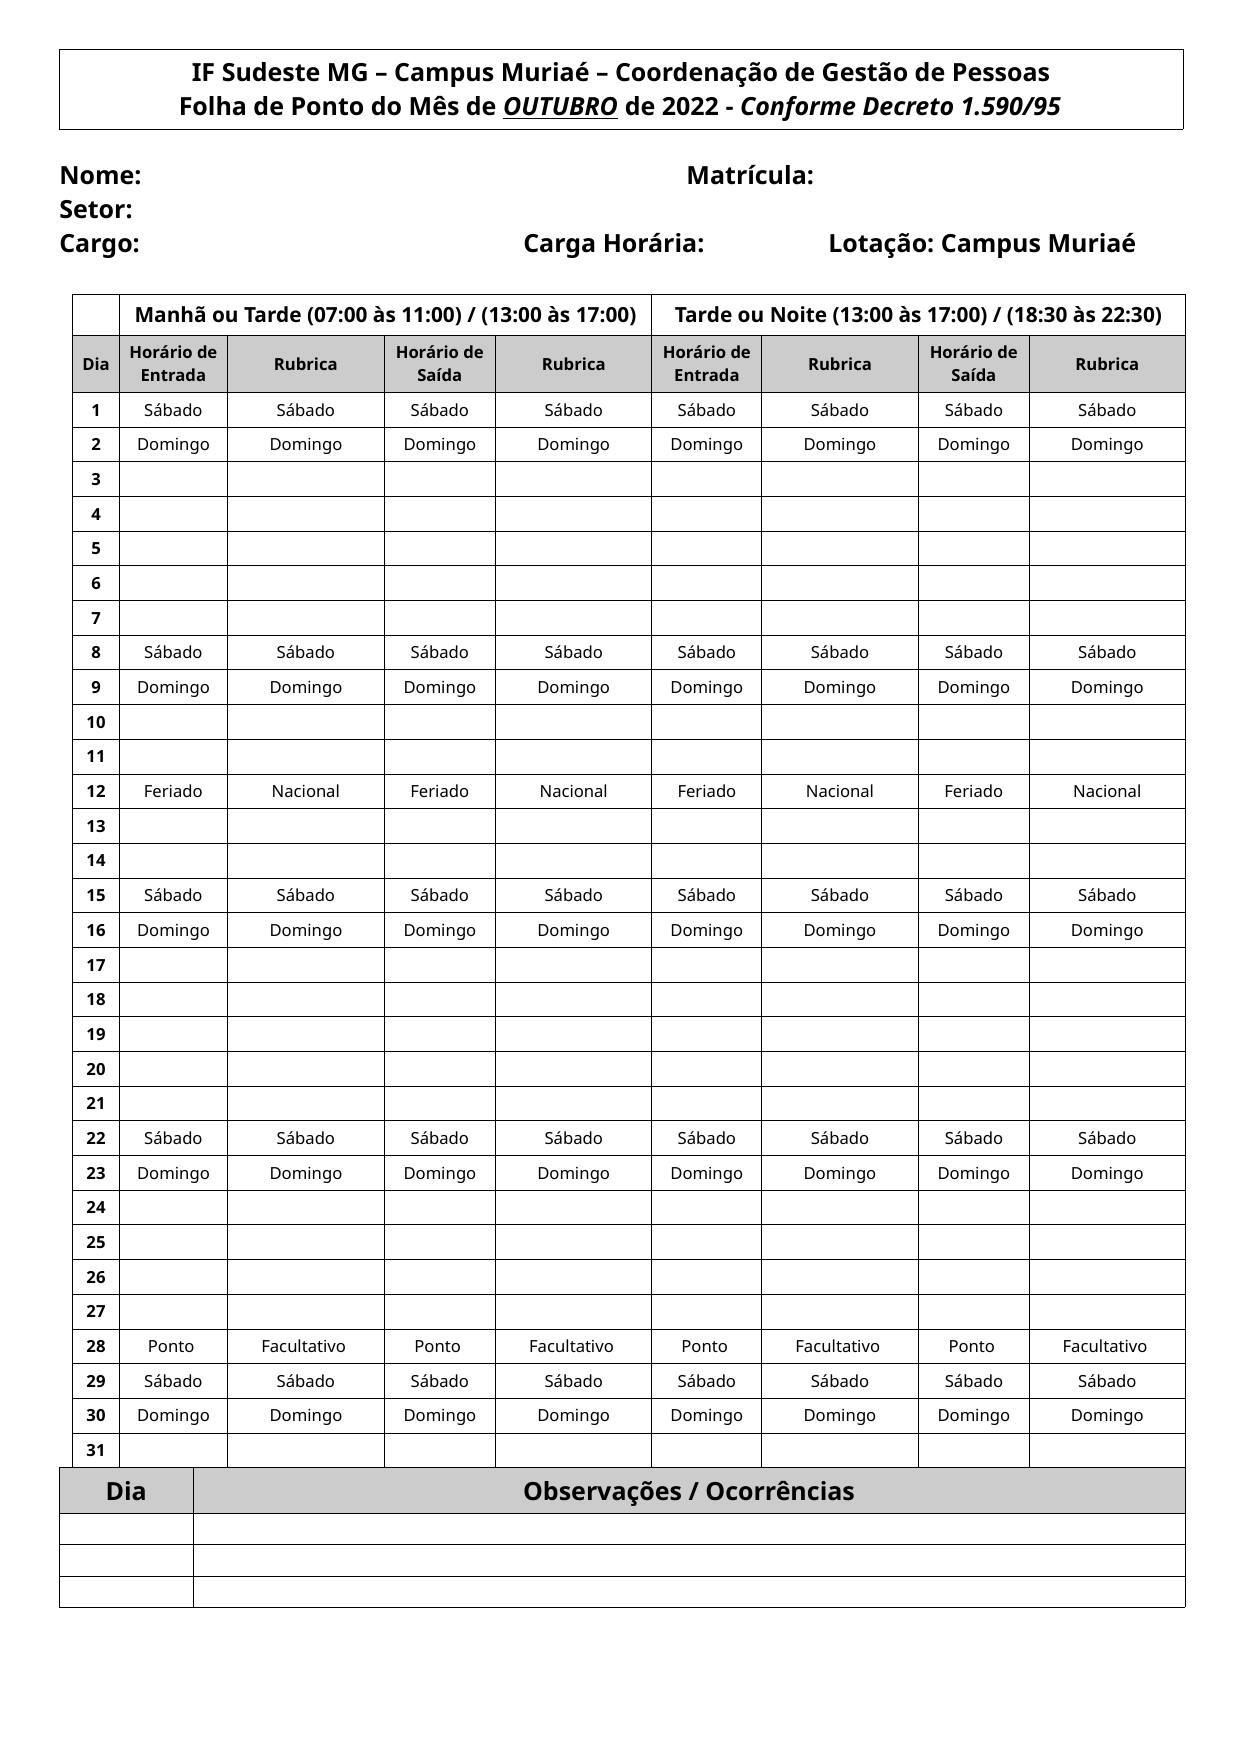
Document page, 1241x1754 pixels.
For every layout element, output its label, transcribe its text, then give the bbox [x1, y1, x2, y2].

table_cell [496, 1260, 651, 1294]
table_cell Domingo [496, 1399, 651, 1432]
table_cell Sábado [228, 1121, 384, 1155]
table_cell [59, 912, 72, 947]
table_cell [496, 705, 651, 739]
table_cell [652, 809, 761, 843]
table_cell [59, 461, 72, 496]
table_cell [385, 532, 495, 565]
table_cell 30 [73, 1399, 119, 1432]
table_cell [59, 1016, 72, 1051]
table_cell [385, 1087, 495, 1120]
table_cell [194, 1577, 1185, 1607]
table_cell Facultativo [496, 1330, 651, 1363]
table_cell [59, 392, 72, 427]
table_cell Sábado [652, 636, 761, 669]
table_cell [919, 1052, 1029, 1086]
table_cell Domingo [919, 670, 1029, 704]
table_cell Sábado [496, 879, 651, 912]
table_cell Domingo [1030, 1156, 1185, 1190]
table_cell Domingo [652, 1399, 761, 1432]
table_cell [919, 705, 1029, 739]
table_cell [652, 462, 761, 496]
table_cell [919, 497, 1029, 531]
table_cell Sábado [120, 1364, 227, 1398]
table_cell [59, 531, 72, 565]
table_cell Domingo [762, 1399, 918, 1432]
table_cell Sábado [385, 879, 495, 912]
table_cell [385, 1052, 495, 1086]
table_cell Rubrica [762, 336, 918, 392]
table_cell Sábado [762, 393, 918, 427]
table_cell [496, 601, 651, 635]
table_cell [762, 601, 918, 635]
table_cell 19 [73, 1017, 119, 1051]
table_cell Domingo [1030, 670, 1185, 704]
table_cell [59, 565, 72, 600]
table_cell [120, 462, 227, 496]
table_cell Domingo [762, 670, 918, 704]
table_cell [120, 844, 227, 877]
table_cell Sábado [1030, 1364, 1185, 1398]
table_cell Sábado [120, 636, 227, 669]
table_cell [496, 948, 651, 982]
table_cell [120, 705, 227, 739]
table_cell [228, 566, 384, 600]
table_cell [762, 1225, 918, 1259]
table_cell [228, 532, 384, 565]
table_cell [762, 1434, 918, 1467]
table_cell Sábado [652, 1121, 761, 1155]
table_cell Sábado [385, 1364, 495, 1398]
table_cell Setor: [59, 192, 1181, 226]
table_cell [762, 1017, 918, 1051]
table_cell [59, 1155, 72, 1190]
table_cell [385, 1191, 495, 1224]
table_cell [762, 809, 918, 843]
table_cell [1030, 532, 1185, 565]
table_cell [496, 1191, 651, 1224]
table_cell 26 [73, 1260, 119, 1294]
table_cell [385, 1017, 495, 1051]
table_cell [59, 1433, 72, 1467]
table_cell Sábado [919, 636, 1029, 669]
table_cell [120, 601, 227, 635]
table_cell [496, 566, 651, 600]
table_cell [59, 1120, 72, 1155]
table_cell [1030, 497, 1185, 531]
table_cell [652, 566, 761, 600]
table_cell [762, 1052, 918, 1086]
table_cell [59, 843, 72, 877]
table_cell 17 [73, 948, 119, 982]
table_cell [919, 566, 1029, 600]
table_cell Sábado [120, 879, 227, 912]
table_cell [1030, 705, 1185, 739]
table_cell Lotação: Campus Muriaé [828, 226, 1181, 294]
table_cell Domingo [652, 913, 761, 947]
table_cell [496, 1434, 651, 1467]
table_cell Sábado [496, 393, 651, 427]
table_cell [919, 983, 1029, 1016]
table_cell [496, 1017, 651, 1051]
table_cell 1 [73, 393, 119, 427]
table_cell [228, 809, 384, 843]
table_cell [919, 1225, 1029, 1259]
table_cell Rubrica [496, 336, 651, 392]
table_cell Sábado [762, 636, 918, 669]
table_cell Sábado [919, 879, 1029, 912]
table_cell [1030, 1260, 1185, 1294]
table_cell [385, 1260, 495, 1294]
table_cell [762, 948, 918, 982]
table_cell Sábado [228, 393, 384, 427]
table_cell Domingo [762, 913, 918, 947]
table_cell Domingo [228, 1156, 384, 1190]
table_cell Sábado [385, 393, 495, 427]
table_cell [762, 705, 918, 739]
table_cell Horário de Saída [385, 336, 495, 392]
table_cell Domingo [496, 1156, 651, 1190]
table_cell Domingo [919, 428, 1029, 461]
table_cell [385, 601, 495, 635]
table_cell [652, 740, 761, 773]
table_cell Sábado [496, 1364, 651, 1398]
table_cell [120, 740, 227, 773]
table_cell [919, 1191, 1029, 1224]
table_cell Sábado [228, 636, 384, 669]
table_cell [652, 1052, 761, 1086]
table_cell Domingo [385, 913, 495, 947]
table_cell Sábado [652, 393, 761, 427]
table_cell [652, 1260, 761, 1294]
table_cell Rubrica [1030, 336, 1185, 392]
table_cell [228, 497, 384, 531]
table_cell [652, 983, 761, 1016]
table_cell [1030, 1295, 1185, 1328]
table_cell [1030, 844, 1185, 877]
table_cell [59, 982, 72, 1016]
table_cell [385, 983, 495, 1016]
table_cell [385, 809, 495, 843]
table_cell [120, 1295, 227, 1328]
table_cell [59, 600, 72, 635]
table_cell [385, 705, 495, 739]
table_cell [73, 295, 119, 334]
table_cell [1030, 983, 1185, 1016]
table_cell [59, 294, 72, 334]
table_cell 29 [73, 1364, 119, 1398]
table_cell Domingo [496, 670, 651, 704]
table_cell [496, 462, 651, 496]
table_cell [385, 844, 495, 877]
table_cell 6 [73, 566, 119, 600]
table_cell [385, 740, 495, 773]
table_cell [59, 1363, 72, 1398]
table_cell 12 [73, 775, 119, 808]
table_cell 13 [73, 809, 119, 843]
table_cell [120, 532, 227, 565]
table_cell [652, 705, 761, 739]
table_cell [59, 635, 72, 669]
table_cell [762, 566, 918, 600]
table_cell [1030, 1052, 1185, 1086]
table_cell [1181, 192, 1185, 226]
table_cell [194, 1545, 1185, 1576]
table_cell [652, 1191, 761, 1224]
table_cell Ponto [120, 1330, 227, 1363]
table_cell [59, 1086, 72, 1120]
table_cell [194, 1514, 1185, 1544]
table_cell 24 [73, 1191, 119, 1224]
table_cell [59, 335, 72, 392]
table_cell Facultativo [762, 1330, 918, 1363]
table_cell [59, 1259, 72, 1294]
table_cell [496, 1087, 651, 1120]
table_cell [1030, 462, 1185, 496]
table_cell [919, 740, 1029, 773]
table_cell [496, 809, 651, 843]
table_cell [120, 809, 227, 843]
table_cell [919, 462, 1029, 496]
table_cell [652, 1434, 761, 1467]
table_cell Nacional [762, 775, 918, 808]
table_cell Horário de Saída [919, 336, 1029, 392]
table_cell [919, 1434, 1029, 1467]
table_cell [385, 462, 495, 496]
table_cell Domingo [652, 670, 761, 704]
table_cell [228, 948, 384, 982]
table_cell Feriado [120, 775, 227, 808]
table_cell [762, 1191, 918, 1224]
table_cell [1030, 740, 1185, 773]
table_cell [919, 1017, 1029, 1051]
table_cell [59, 1329, 72, 1363]
table_cell [120, 566, 227, 600]
table_cell Domingo [1030, 913, 1185, 947]
table_cell 2 [73, 428, 119, 461]
table_cell [120, 1225, 227, 1259]
table_cell [59, 1224, 72, 1259]
table_cell Domingo [652, 1156, 761, 1190]
table_cell Domingo [496, 913, 651, 947]
table_cell [120, 1087, 227, 1120]
table_cell [1030, 809, 1185, 843]
table_cell Sábado [919, 393, 1029, 427]
table_cell 14 [73, 844, 119, 877]
table_cell [1030, 948, 1185, 982]
table_cell 16 [73, 913, 119, 947]
table_cell [496, 740, 651, 773]
table_cell Sábado [1030, 879, 1185, 912]
table_cell 3 [73, 462, 119, 496]
table_cell [652, 532, 761, 565]
table_header Matrícula: [686, 158, 1181, 192]
table_cell 22 [73, 1121, 119, 1155]
table_cell [59, 808, 72, 843]
table_cell [1030, 1017, 1185, 1051]
table_cell Domingo [1030, 1399, 1185, 1432]
table_cell [228, 1295, 384, 1328]
table_cell Sábado [919, 1364, 1029, 1398]
table_cell 21 [73, 1087, 119, 1120]
table_cell Facultativo [228, 1330, 384, 1363]
table_cell [496, 983, 651, 1016]
table_cell [652, 601, 761, 635]
table_cell [59, 1190, 72, 1224]
table_cell 4 [73, 497, 119, 531]
table_cell 23 [73, 1156, 119, 1190]
table_cell [120, 1260, 227, 1294]
table_cell Domingo [228, 913, 384, 947]
table_cell [762, 1295, 918, 1328]
table_cell Domingo [385, 428, 495, 461]
table_cell Ponto [385, 1330, 495, 1363]
table_cell [60, 1577, 193, 1607]
table_cell Domingo [120, 1399, 227, 1432]
table_cell [1030, 1191, 1185, 1224]
table_cell [120, 1052, 227, 1086]
table_cell [385, 948, 495, 982]
table_cell Horário de Entrada [120, 336, 227, 392]
table_cell Domingo [919, 1399, 1029, 1432]
table_cell [1181, 226, 1185, 294]
table_cell [120, 983, 227, 1016]
table_cell Sábado [228, 879, 384, 912]
table_cell Manhã ou Tarde (07:00 às 11:00) / (13:00 às 17:00) [120, 295, 651, 334]
table_cell [228, 1052, 384, 1086]
table_cell [120, 1017, 227, 1051]
table_cell 20 [73, 1052, 119, 1086]
table_cell [919, 532, 1029, 565]
table_cell 7 [73, 601, 119, 635]
table_cell Domingo [652, 428, 761, 461]
table_cell [59, 878, 72, 912]
table_cell Sábado [1030, 393, 1185, 427]
table_cell [120, 497, 227, 531]
table_cell [652, 497, 761, 531]
table_cell Sábado [120, 1121, 227, 1155]
table_cell [1030, 601, 1185, 635]
table_cell Domingo [385, 670, 495, 704]
table_cell [120, 1191, 227, 1224]
table_cell [59, 669, 72, 704]
table_cell Sábado [1030, 1121, 1185, 1155]
table_cell [762, 1087, 918, 1120]
table_cell Facultativo [1030, 1330, 1185, 1363]
table_cell [60, 1545, 193, 1576]
table_cell Sábado [1030, 636, 1185, 669]
table_cell Domingo [919, 913, 1029, 947]
table_cell [496, 844, 651, 877]
table_cell Carga Horária: [523, 226, 828, 294]
table_cell [120, 1434, 227, 1467]
table_cell [228, 740, 384, 773]
table_cell 27 [73, 1295, 119, 1328]
table_cell Dia [60, 1468, 193, 1513]
table_cell Domingo [120, 428, 227, 461]
table_cell [59, 739, 72, 773]
table_cell Feriado [385, 775, 495, 808]
table_cell Nacional [228, 775, 384, 808]
table_cell [652, 1017, 761, 1051]
table_cell [652, 948, 761, 982]
table_cell Feriado [652, 775, 761, 808]
table_cell [652, 844, 761, 877]
table_cell [228, 983, 384, 1016]
table_cell [919, 809, 1029, 843]
table_cell 31 [73, 1434, 119, 1467]
table_cell [496, 1225, 651, 1259]
table_cell [919, 1295, 1029, 1328]
table_cell [496, 497, 651, 531]
table_cell Sábado [652, 1364, 761, 1398]
table_cell [120, 948, 227, 982]
table_cell Sábado [496, 1121, 651, 1155]
table_cell Domingo [120, 913, 227, 947]
table_cell [919, 601, 1029, 635]
table_cell Domingo [385, 1399, 495, 1432]
table_cell [228, 705, 384, 739]
table_cell Domingo [120, 1156, 227, 1190]
table_cell 11 [73, 740, 119, 773]
table_header [1181, 158, 1185, 192]
table_cell Horário de Entrada [652, 336, 761, 392]
table_cell [59, 947, 72, 982]
table_cell Ponto [652, 1330, 761, 1363]
table_cell Domingo [762, 428, 918, 461]
table_cell Cargo: [59, 226, 523, 294]
table_cell [762, 1260, 918, 1294]
table_cell [1030, 1434, 1185, 1467]
table_cell Rubrica [228, 336, 384, 392]
table_cell [762, 532, 918, 565]
table_cell 15 [73, 879, 119, 912]
table_cell Domingo [1030, 428, 1185, 461]
table_cell 25 [73, 1225, 119, 1259]
table_header Nome: [59, 158, 686, 192]
table_cell [1030, 566, 1185, 600]
table_cell [228, 844, 384, 877]
table_cell [59, 427, 72, 461]
table_cell Nacional [1030, 775, 1185, 808]
table_cell [385, 1295, 495, 1328]
table_cell Sábado [762, 879, 918, 912]
table_cell 18 [73, 983, 119, 1016]
table_cell Sábado [385, 636, 495, 669]
table_cell Observações / Ocorrências [194, 1468, 1185, 1513]
table_cell [762, 497, 918, 531]
table_cell [1030, 1087, 1185, 1120]
table_cell [762, 740, 918, 773]
table_cell [228, 462, 384, 496]
table_cell [496, 1295, 651, 1328]
table_cell [762, 462, 918, 496]
table_cell [919, 1087, 1029, 1120]
table_cell Domingo [228, 670, 384, 704]
table_cell Sábado [762, 1121, 918, 1155]
table_cell [228, 1191, 384, 1224]
table_cell Nacional [496, 775, 651, 808]
table_cell Ponto [919, 1330, 1029, 1363]
table_cell Domingo [762, 1156, 918, 1190]
table_cell [385, 497, 495, 531]
table_cell Dia [73, 336, 119, 392]
table_cell [228, 601, 384, 635]
table_cell [59, 704, 72, 739]
table_cell Domingo [385, 1156, 495, 1190]
table_cell [762, 844, 918, 877]
table_cell Domingo [228, 1399, 384, 1432]
table_cell [762, 983, 918, 1016]
table_cell [385, 566, 495, 600]
table_cell [59, 1051, 72, 1086]
table_cell Domingo [228, 428, 384, 461]
table_cell 28 [73, 1330, 119, 1363]
table_cell [652, 1295, 761, 1328]
table_cell [919, 844, 1029, 877]
table_cell [228, 1434, 384, 1467]
table_cell [385, 1225, 495, 1259]
table_cell 10 [73, 705, 119, 739]
table_cell [59, 1398, 72, 1432]
table_cell Feriado [919, 775, 1029, 808]
table_cell [59, 1294, 72, 1328]
table_cell [228, 1087, 384, 1120]
table_cell Tarde ou Noite (13:00 às 17:00) / (18:30 às 22:30) [652, 295, 1185, 334]
table_cell Sábado [762, 1364, 918, 1398]
table_cell [496, 532, 651, 565]
table_cell 5 [73, 532, 119, 565]
table_cell [60, 1514, 193, 1544]
table_cell Domingo [120, 670, 227, 704]
table_cell 9 [73, 670, 119, 704]
table_cell [652, 1225, 761, 1259]
table_cell [496, 1052, 651, 1086]
table_cell Sábado [652, 879, 761, 912]
table_cell 8 [73, 636, 119, 669]
table_cell Sábado [496, 636, 651, 669]
table_cell [652, 1087, 761, 1120]
table_cell Sábado [919, 1121, 1029, 1155]
table_cell Domingo [919, 1156, 1029, 1190]
table_cell [228, 1225, 384, 1259]
table_cell [919, 948, 1029, 982]
table_cell [919, 1260, 1029, 1294]
table_cell Sábado [228, 1364, 384, 1398]
table_cell Sábado [120, 393, 227, 427]
table_cell [1030, 1225, 1185, 1259]
table_cell [385, 1434, 495, 1467]
table_cell [59, 496, 72, 531]
table_cell [228, 1017, 384, 1051]
table_cell [228, 1260, 384, 1294]
table_cell Sábado [385, 1121, 495, 1155]
table_cell Domingo [496, 428, 651, 461]
table_cell [59, 774, 72, 808]
